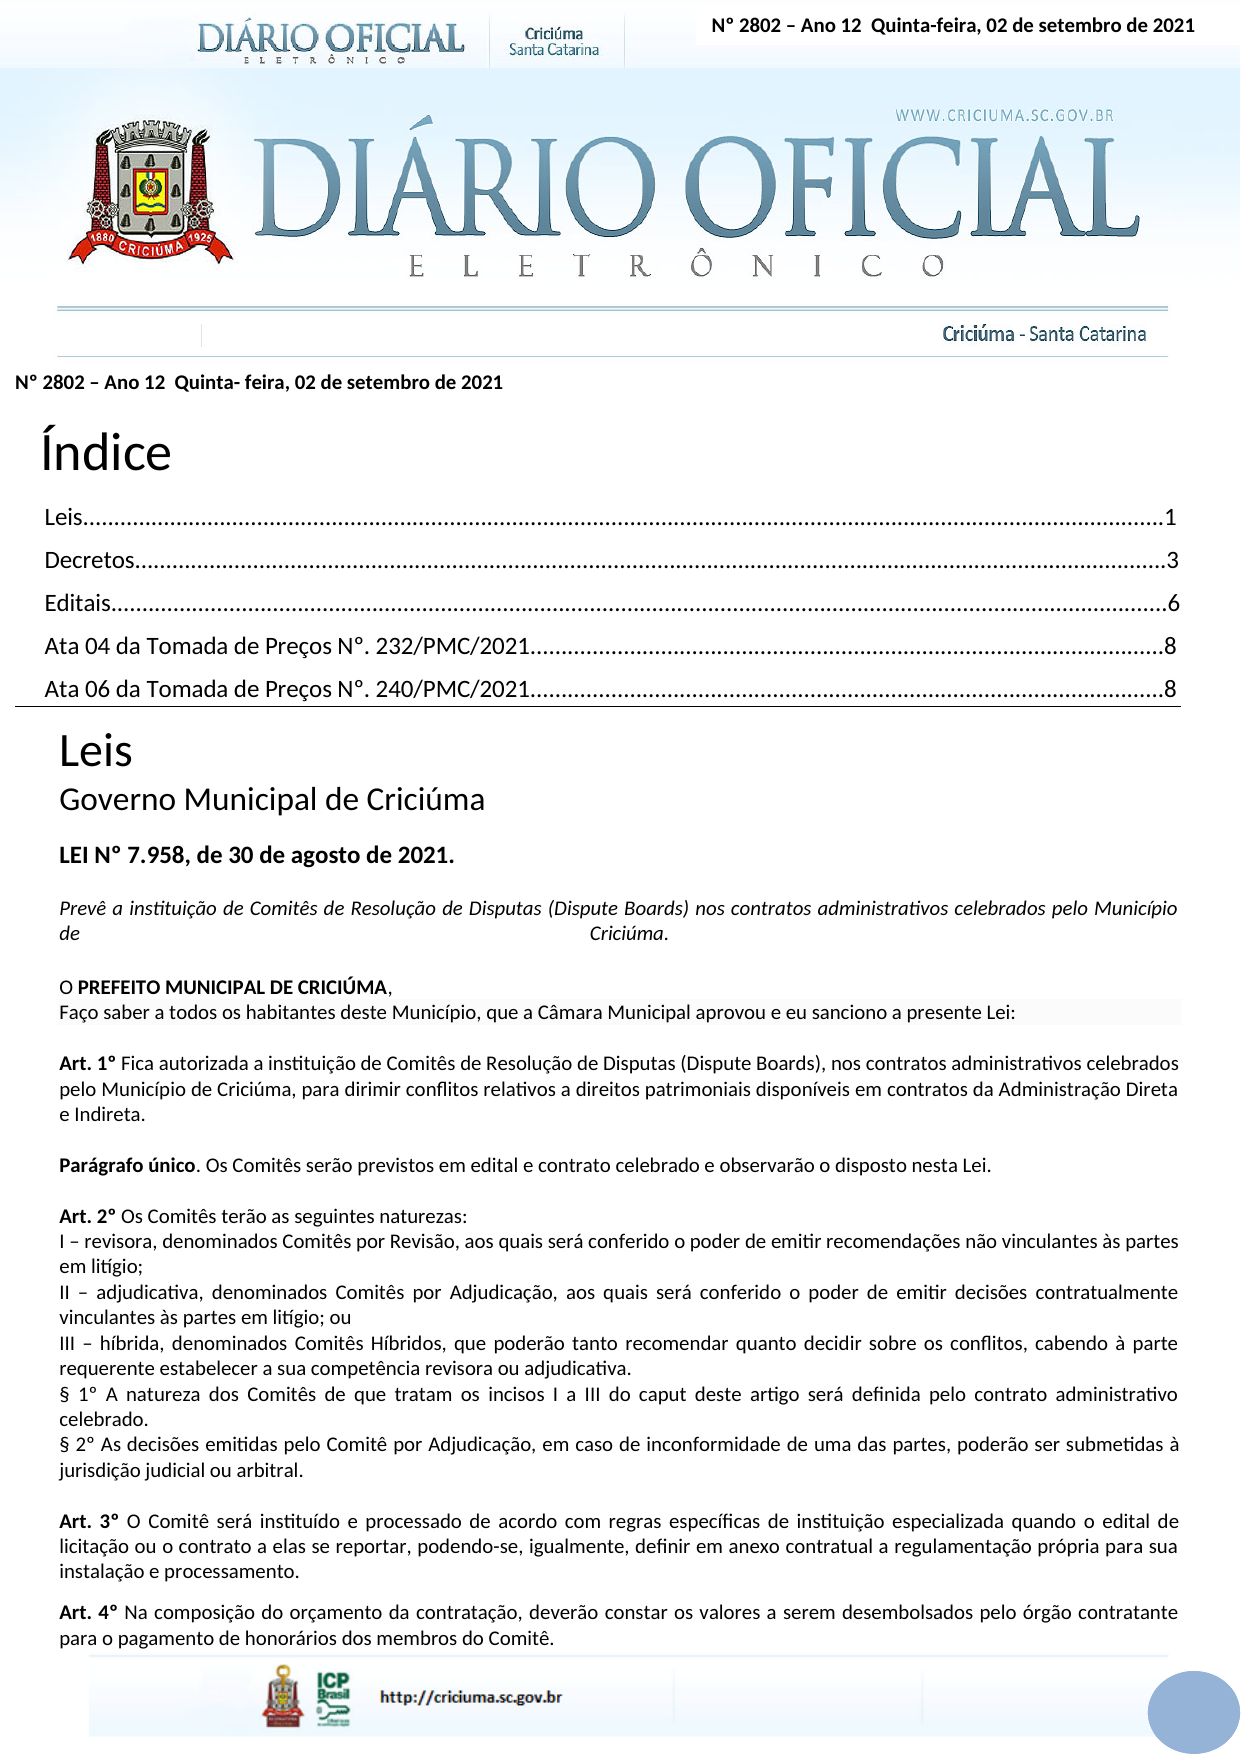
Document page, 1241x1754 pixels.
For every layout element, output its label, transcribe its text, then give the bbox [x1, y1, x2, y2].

text § 2º As decisões emitidas pelo Comitê por Adjudicação, em caso de inconformidade de uma das partes, poderão ser submetidas à jurisdição judicial ou arbitral. [59, 1432, 1181, 1482]
text Ata 04 da Tomada de Preços Nº. 232/PMC/2021......................................................................................................8 [15, 631, 1181, 661]
text Faço saber a todos os habitantes deste Município, que a Câmara Municipal aprovou e eu sanciono a presente Lei: [59, 999, 1181, 1025]
text Ata 06 da Tomada de Preços Nº. 240/PMC/2021......................................................................................................8 [15, 673, 1181, 706]
text Art. 4º Na composição do orçamento da contratação, deverão constar os valores a serem desembolsados pelo órgão contratante para o pagamento de honorários dos membros do Comitê. [59, 1599, 1181, 1650]
text Art. 3º O Comitê será instituído e processado de acordo com regras específicas de instituição especializada quando o edital de licitação ou o contrato a elas se reportar, podendo-se, igualmente, definir em anexo contratual a regulamentação própria para sua instalação e processamento. [59, 1508, 1181, 1584]
text II – adjudicativa, denominados Comitês por Adjudicação, aos quais será conferido o poder de emitir decisões contratualmente vinculantes às partes em litígio; ou [59, 1279, 1181, 1330]
text Leis [59, 720, 1181, 778]
text Prevê a instituição de Comitês de Resolução de Disputas (Dispute Boards) nos contratos administrativos celebrados pelo Município de Criciúma. [59, 895, 1181, 974]
text Editais..........................................................................................................................................................................6 [15, 587, 1181, 618]
text Decretos......................................................................................................................................................................3 [15, 544, 1181, 575]
text Parágrafo único. Os Comitês serão previstos em edital e contrato celebrado e observarão o disposto nesta Lei. [59, 1152, 1181, 1177]
text Nº 2802 – Ano 12 Quinta- feira, 02 de setembro de 2021 [15, 369, 529, 394]
text Governo Municipal de Criciúma [59, 778, 1181, 819]
text Art. 2º Os Comitês terão as seguintes naturezas: [59, 1203, 1181, 1228]
text III – híbrida, denominados Comitês Híbridos, que poderão tanto recomendar quanto decidir sobre os conflitos, cabendo à parte requerente estabelecer a sua competência revisora ou adjudicativa. [59, 1330, 1181, 1381]
text Leis..............................................................................................................................................................................1 [15, 501, 1181, 532]
text LEI Nº 7.958, de 30 de agosto de 2021. [59, 839, 1181, 870]
text Índice [40, 417, 202, 483]
text § 1º A natureza dos Comitês de que tratam os incisos I a III do caput deste artigo será definida pelo contrato administrativo celebrado. [59, 1381, 1181, 1432]
text I – revisora, denominados Comitês por Revisão, aos quais será conferido o poder de emitir recomendações não vinculantes às partes em litígio; [59, 1228, 1181, 1279]
text Art. 1º Fica autorizada a instituição de Comitês de Resolução de Disputas (Dispute Boards), nos contratos administrativos celebrados pelo Município de Criciúma, para dirimir conflitos relativos a direitos patrimoniais disponíveis em contratos da Administração Direta e Indireta. [59, 1050, 1181, 1127]
text O PREFEITO MUNICIPAL DE CRICIÚMA, [59, 974, 1181, 999]
